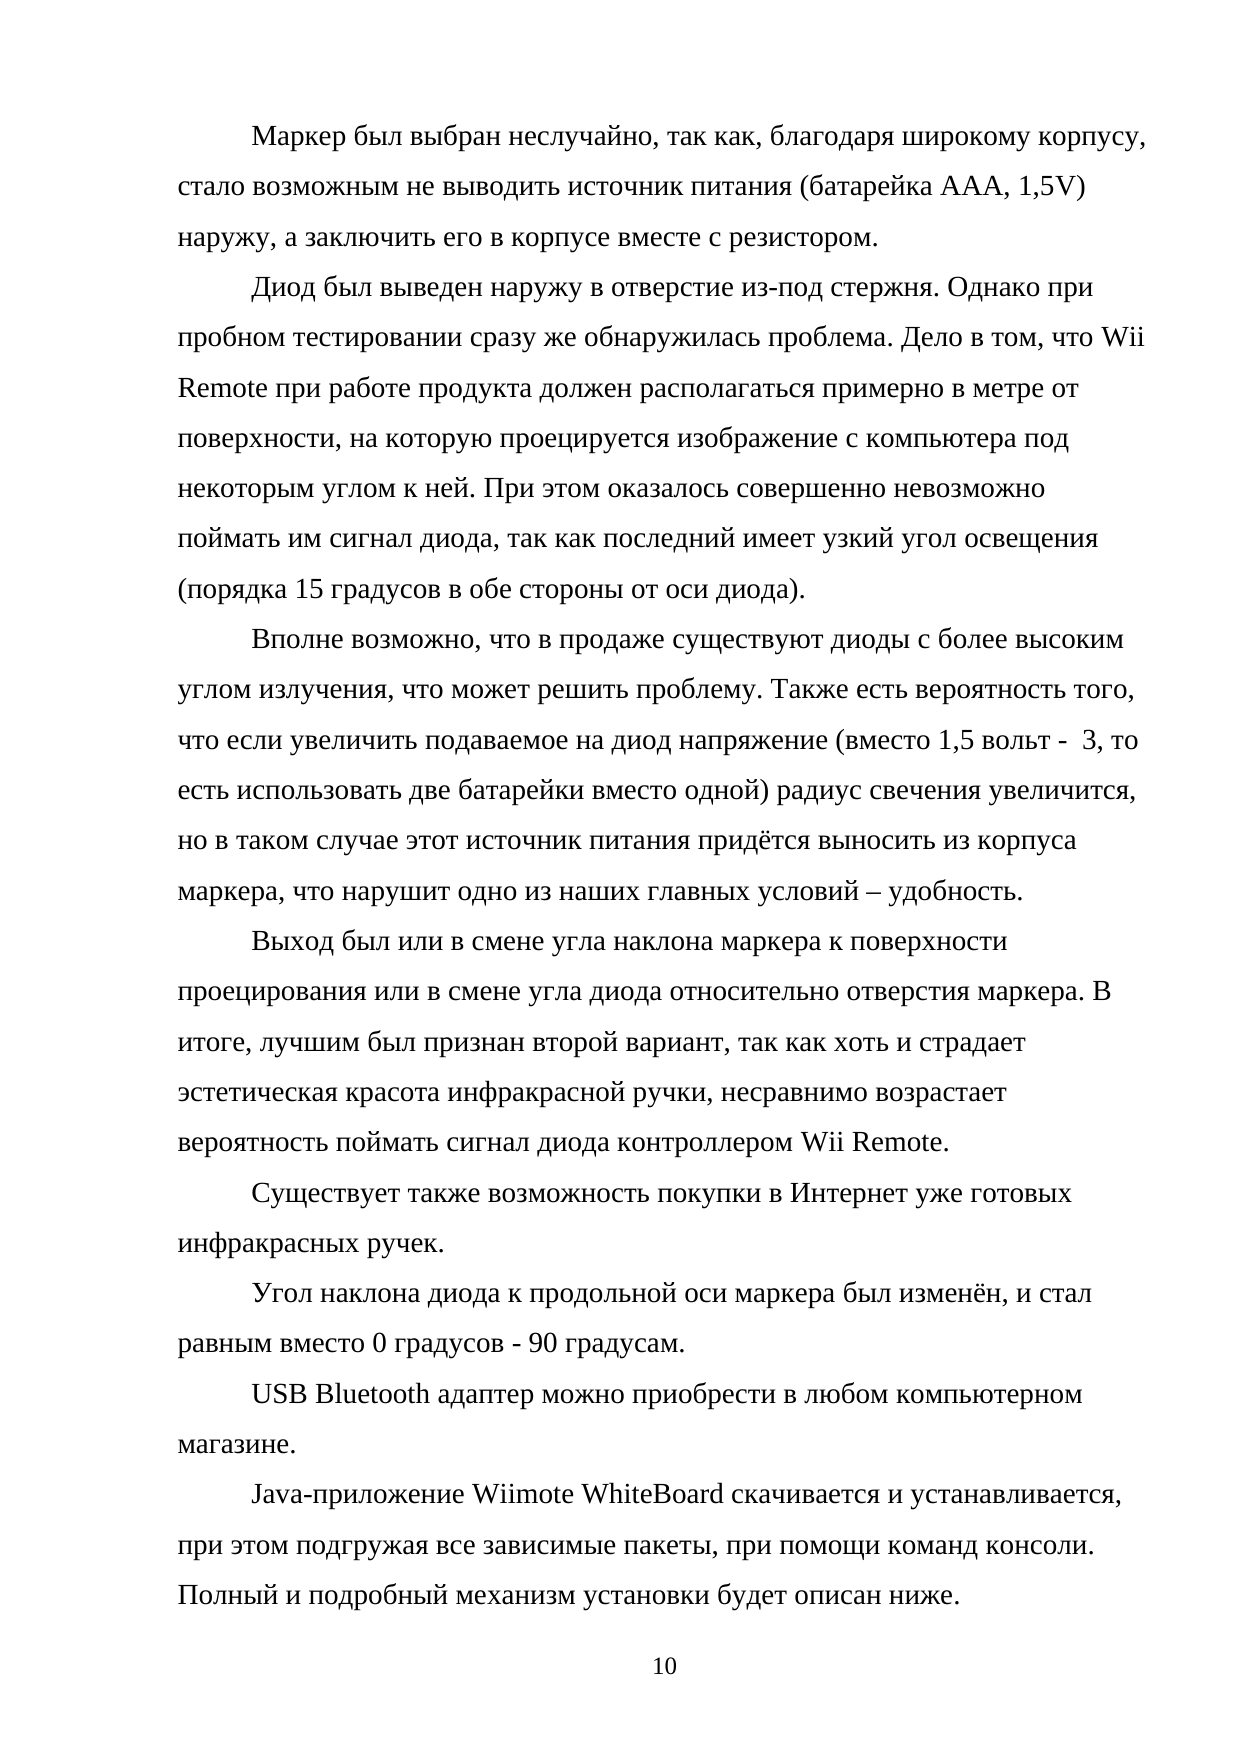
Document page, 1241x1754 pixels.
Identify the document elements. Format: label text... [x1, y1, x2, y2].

text Диод был выведен наружу в отверстие из-под стержня. Однако при пробном тестировании сразу же обнаружилась проблема. Дело в том, что Wii Remote при работе продукта должен располагаться примерно в метре от поверхности, на которую проецируется изображение с компьютера под некоторым углом к ней. При этом оказалось совершенно невозможно поймать им сигнал диода, так как последний имеет узкий угол освещения (порядка 15 градусов в обе стороны от оси диода). [177, 269, 1152, 604]
text Вполне возможно, что в продаже существуют диоды с более высоким углом излучения, что может решить проблему. Также есть вероятность того, что если увеличить подаваемое на диод напряжение (вместо 1,5 вольт - 3, то есть использовать две батарейки вместо одной) радиус свечения увеличится, но в таком случае этот источник питания придётся выносить из корпуса маркера, что нарушит одно из наших главных условий – удобность. [177, 621, 1152, 906]
text Java-приложение Wiimote WhiteBoard скачивается и устанавливается, при этом подгружая все зависимые пакеты, при помощи команд консоли. Полный и подробный механизм установки будет описан ниже. [177, 1477, 1152, 1611]
text Выход был или в смене угла наклона маркера к поверхности проецирования или в смене угла диода относительно отверстия маркера. В итоге, лучшим был признан второй вариант, так как хоть и страдает эстетическая красота инфракрасной ручки, несравнимо возрастает вероятность поймать сигнал диода контроллером Wii Remote. [177, 923, 1152, 1158]
text Угол наклона диода к продольной оси маркера был изменён, и стал равным вместо 0 градусов - 90 градусам. [177, 1275, 1152, 1359]
text Существует также возможность покупки в Интернет уже готовых инфракрасных ручек. [177, 1175, 1152, 1258]
text Маркер был выбран неслучайно, так как, благодаря широкому корпусу, стало возможным не выводить источник питания (батарейка ААА, 1,5V) наружу, а заключить его в корпусе вместе с резистором. [177, 118, 1152, 252]
text USB Bluetooth адаптер можно приобрести в любом компьютерном магазине. [177, 1376, 1152, 1460]
